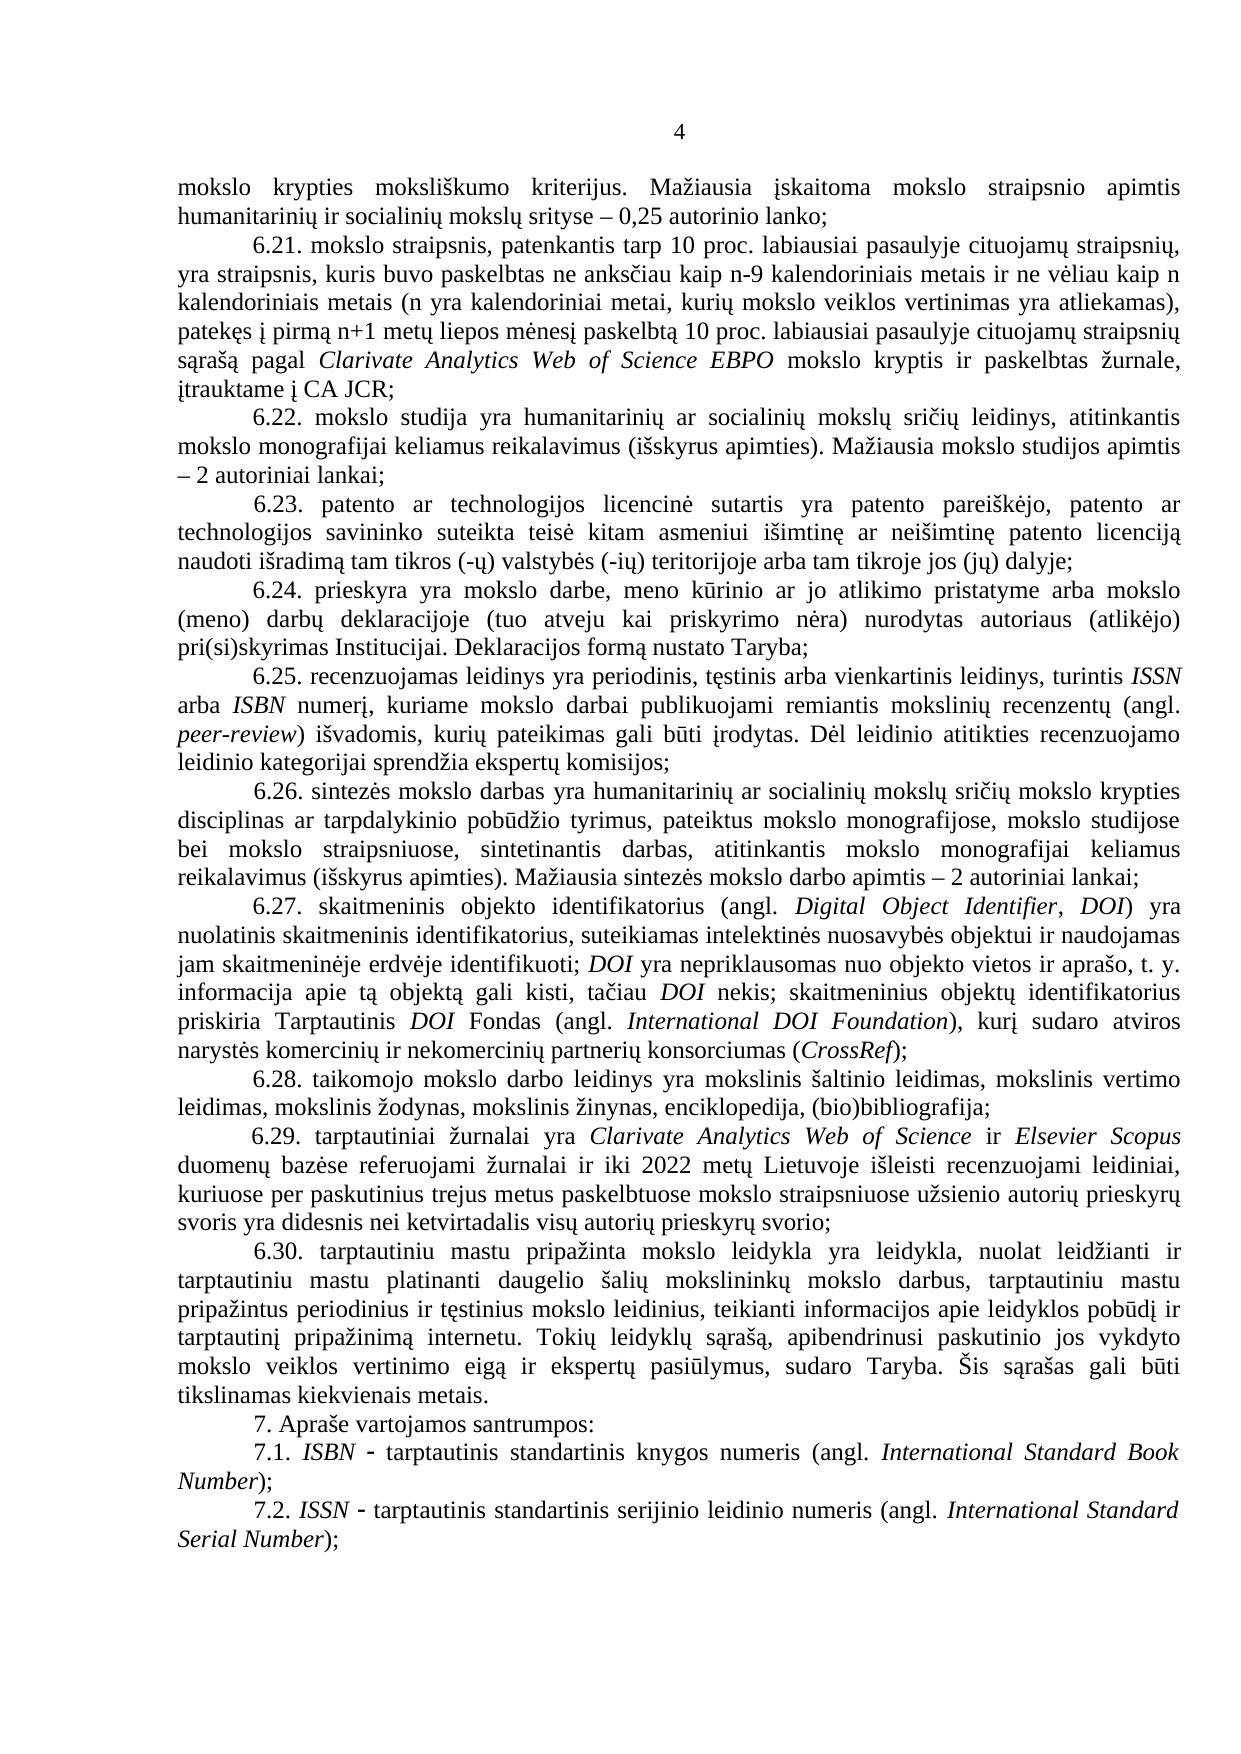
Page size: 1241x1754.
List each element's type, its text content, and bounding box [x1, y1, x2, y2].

text 6.23. patento ar technologijos licencinė sutartis yra patento pareiškėjo, patento ar technologijos savininko suteikta teisė kitam asmeniui išimtinę ar neišimtinę patento licenciją naudoti išradimą tam tikros (-ų) valstybės (-ių) teritorijoje arba tam tikroje jos (jų) dalyje; [177, 489, 1181, 575]
text mokslo krypties moksliškumo kriterijus. Mažiausia įskaitoma mokslo straipsnio apimtis humanitarinių ir socialinių mokslų srityse – 0,25 autorinio lanko; [177, 172, 1181, 230]
text 6.28. taikomojo mokslo darbo leidinys yra mokslinis šaltinio leidimas, mokslinis vertimo leidimas, mokslinis žodynas, mokslinis žinynas, enciklopedija, (bio)bibliografija; [177, 1064, 1181, 1121]
text 6.26. sintezės mokslo darbas yra humanitarinių ar socialinių mokslų sričių mokslo krypties disciplinas ar tarpdalykinio pobūdžio tyrimus, pateiktus mokslo monografijose, mokslo studijose bei mokslo straipsniuose, sintetinantis darbas, atitinkantis mokslo monografijai keliamus reikalavimus (išskyrus apimties). Mažiausia sintezės mokslo darbo apimtis – 2 autoriniai lankai; [177, 776, 1181, 891]
text 6.30. tarptautiniu mastu pripažinta mokslo leidykla yra leidykla, nuolat leidžianti ir tarptautiniu mastu platinanti daugelio šalių mokslininkų mokslo darbus, tarptautiniu mastu pripažintus periodinius ir tęstinius mokslo leidinius, teikianti informacijos apie leidyklos pobūdį ir tarptautinį pripažinimą internetu. Tokių leidyklų sąrašą, apibendrinusi paskutinio jos vykdyto mokslo veiklos vertinimo eigą ir ekspertų pasiūlymus, sudaro Taryba. Šis sąrašas gali būti tikslinamas kiekvienais metais. [177, 1236, 1181, 1409]
text 6.27. skaitmeninis objekto identifikatorius (angl. Digital Object Identifier, DOI) yra nuolatinis skaitmeninis identifikatorius, suteikiamas intelektinės nuosavybės objektui ir naudojamas jam skaitmeninėje erdvėje identifikuoti; DOI yra nepriklausomas nuo objekto vietos ir aprašo, t. y. informacija apie tą objektą gali kisti, tačiau DOI nekis; skaitmeninius objektų identifikatorius priskiria Tarptautinis DOI Fondas (angl. International DOI Foundation), kurį sudaro atviros narystės komercinių ir nekomercinių partnerių konsorciumas (CrossRef); [177, 891, 1181, 1064]
text 7. Apraše vartojamos santrumpos: [177, 1409, 1181, 1437]
text 7.1. ISBN  tarptautinis standartinis knygos numeris (angl. International Standard Book Number); [177, 1437, 1181, 1495]
text 6.21. mokslo straipsnis, patenkantis tarp 10 proc. labiausiai pasaulyje cituojamų straipsnių, yra straipsnis, kuris buvo paskelbtas ne anksčiau kaip n-9 kalendoriniais metais ir ne vėliau kaip n kalendoriniais metais (n yra kalendoriniai metai, kurių mokslo veiklos vertinimas yra atliekamas), patekęs į pirmą n+1 metų liepos mėnesį paskelbtą 10 proc. labiausiai pasaulyje cituojamų straipsnių sąrašą pagal Clarivate Analytics Web of Science EBPO mokslo kryptis ir paskelbtas žurnale, įtrauktame į CA JCR; [177, 230, 1181, 402]
text 6.22. mokslo studija yra humanitarinių ar socialinių mokslų sričių leidinys, atitinkantis mokslo monografijai keliamus reikalavimus (išskyrus apimties). Mažiausia mokslo studijos apimtis – 2 autoriniai lankai; [177, 402, 1181, 489]
text 7.2. ISSN  tarptautinis standartinis serijinio leidinio numeris (angl. International Standard Serial Number); [177, 1495, 1181, 1552]
text 6.24. prieskyra yra mokslo darbe, meno kūrinio ar jo atlikimo pristatyme arba mokslo (meno) darbų deklaracijoje (tuo atveju kai priskyrimo nėra) nurodytas autoriaus (atlikėjo) pri(si)skyrimas Institucijai. Deklaracijos formą nustato Taryba; [177, 575, 1181, 661]
text 6.25. recenzuojamas leidinys yra periodinis, tęstinis arba vienkartinis leidinys, turintis ISSN arba ISBN numerį, kuriame mokslo darbai publikuojami remiantis mokslinių recenzentų (angl. peer-review) išvadomis, kurių pateikimas gali būti įrodytas. Dėl leidinio atitikties recenzuojamo leidinio kategorijai sprendžia ekspertų komisijos; [177, 661, 1181, 776]
text 6.29. tarptautiniai žurnalai yra Clarivate Analytics Web of Science ir Elsevier Scopus duomenų bazėse referuojami žurnalai ir iki 2022 metų Lietuvoje išleisti recenzuojami leidiniai, kuriuose per paskutinius trejus metus paskelbtuose mokslo straipsniuose užsienio autorių prieskyrų svoris yra didesnis nei ketvirtadalis visų autorių prieskyrų svorio; [177, 1121, 1181, 1236]
